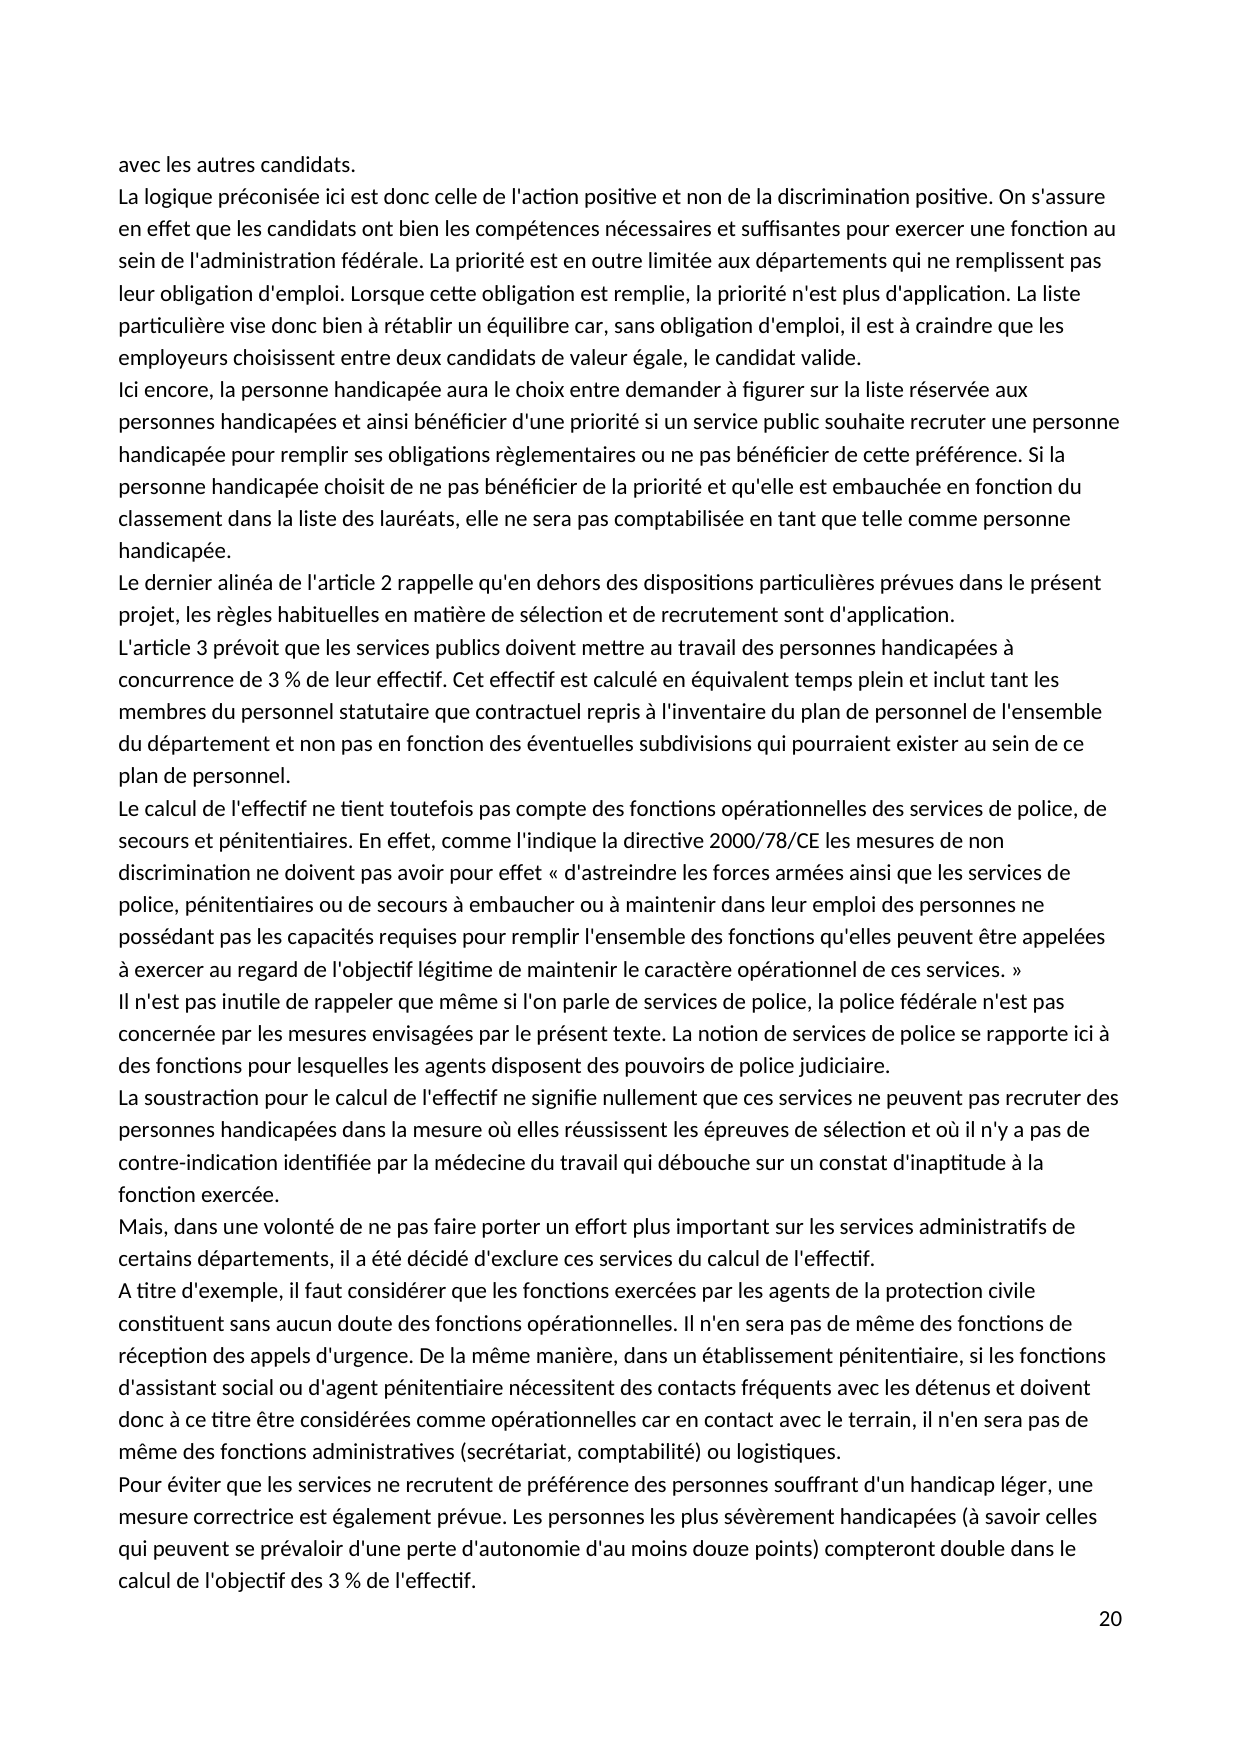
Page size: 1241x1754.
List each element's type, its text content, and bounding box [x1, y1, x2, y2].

text avec les autres candidats. La logique préconisée ici est donc celle de l'action positive et non de la discrimination positive. On s'assure en effet que les candidats ont bien les compétences nécessaires et suffisantes pour exercer une fonction au sein de l'administration fédérale. La priorité est en outre limitée aux départements qui ne remplissent pas leur obligation d'emploi. Lorsque cette obligation est remplie, la priorité n'est plus d'application. La liste particulière vise donc bien à rétablir un équilibre car, sans obligation d'emploi, il est à craindre que les employeurs choisissent entre deux candidats de valeur égale, le candidat valide. Ici encore, la personne handicapée aura le choix entre demander à figurer sur la liste réservée aux personnes handicapées et ainsi bénéficier d'une priorité si un service public souhaite recruter une personne handicapée pour remplir ses obligations règlementaires ou ne pas bénéficier de cette préférence. Si la personne handicapée choisit de ne pas bénéficier de la priorité et qu'elle est embauchée en fonction du classement dans la liste des lauréats, elle ne sera pas comptabilisée en tant que telle comme personne handicapée. Le dernier alinéa de l'article 2 rappelle qu'en dehors des dispositions particulières prévues dans le présent projet, les règles habituelles en matière de sélection et de recrutement sont d'application. L'article 3 prévoit que les services publics doivent mettre au travail des personnes handicapées à concurrence de 3 % de leur effectif. Cet effectif est calculé en équivalent temps plein et inclut tant les membres du personnel statutaire que contractuel repris à l'inventaire du plan de personnel de l'ensemble du département et non pas en fonction des éventuelles subdivisions qui pourraient exister au sein de ce plan de personnel. Le calcul de l'effectif ne tient toutefois pas compte des fonctions opérationnelles des services de police, de secours et pénitentiaires. En effet, comme l'indique la directive 2000/78/CE les mesures de non discrimination ne doivent pas avoir pour effet « d'astreindre les forces armées ainsi que les services de police, pénitentiaires ou de secours à embaucher ou à maintenir dans leur emploi des personnes ne possédant pas les capacités requises pour remplir l'ensemble des fonctions qu'elles peuvent être appelées à exercer au regard de l'objectif légitime de maintenir le caractère opérationnel de ces services. » Il n'est pas inutile de rappeler que même si l'on parle de services de police, la police fédérale n'est pas concernée par les mesures envisagées par le présent texte. La notion de services de police se rapporte ici à des fonctions pour lesquelles les agents disposent des pouvoirs de police judiciaire. La soustraction pour le calcul de l'effectif ne signifie nullement que ces services ne peuvent pas recruter des personnes handicapées dans la mesure où elles réussissent les épreuves de sélection et où il n'y a pas de contre-indication identifiée par la médecine du travail qui débouche sur un constat d'inaptitude à la fonction exercée. Mais, dans une volonté de ne pas faire porter un effort plus important sur les services administratifs de certains départements, il a été décidé d'exclure ces services du calcul de l'effectif. A titre d'exemple, il faut considérer que les fonctions exercées par les agents de la protection civile constituent sans aucun doute des fonctions opérationnelles. Il n'en sera pas de même des fonctions de réception des appels d'urgence. De la même manière, dans un établissement pénitentiaire, si les fonctions d'assistant social ou d'agent pénitentiaire nécessitent des contacts fréquents avec les détenus et doivent donc à ce titre être considérées comme opérationnelles car en contact avec le terrain, il n'en sera pas de même des fonctions administratives (secrétariat, comptabilité) ou logistiques. Pour éviter que les services ne recrutent de préférence des personnes souffrant d'un handicap léger, une mesure correctrice est également prévue. Les personnes les plus sévèrement handicapées (à savoir celles qui peuvent se prévaloir d'une perte d'autonomie d'au moins douze points) compteront double dans le calcul de l'objectif des 3 % de l'effectif. [118, 150, 1122, 1594]
